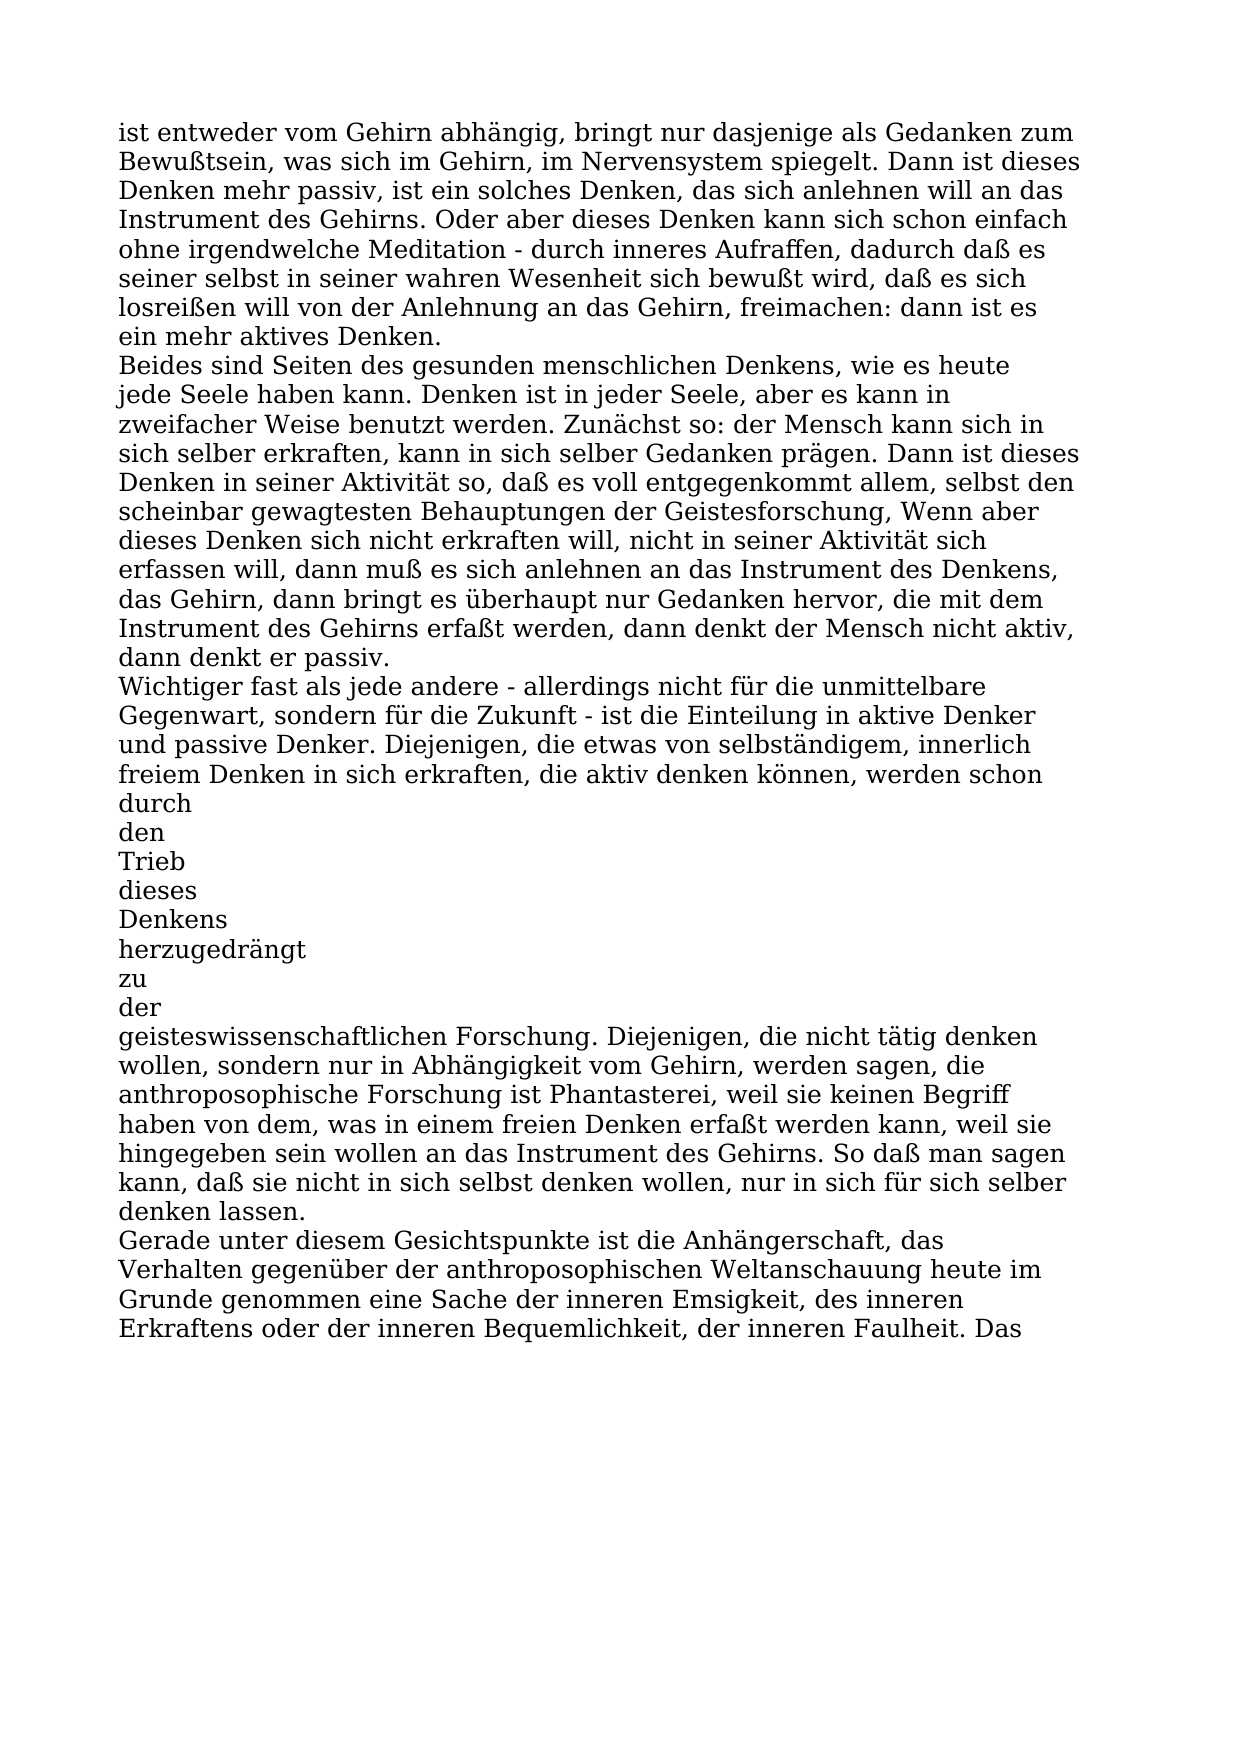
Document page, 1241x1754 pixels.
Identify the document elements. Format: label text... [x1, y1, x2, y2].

text Denkens [118, 906, 1122, 935]
text zu [118, 964, 1122, 993]
text Erkraftens oder der inneren Bequemlichkeit, der inneren Faulheit. Das [118, 1314, 1122, 1343]
text Gegenwart, sondern für die Zukunft - ist die Einteilung in aktive Denker [118, 701, 1122, 731]
text seiner selbst in seiner wahren Wesenheit sich bewußt wird, daß es sich [118, 264, 1122, 293]
text ist entweder vom Gehirn abhängig, bringt nur dasjenige als Gedanken zum [118, 118, 1122, 147]
text Gerade unter diesem Gesichtspunkte ist die Anhängerschaft, das [118, 1226, 1122, 1256]
text losreißen will von der Anlehnung an das Gehirn, freimachen: dann ist es [118, 293, 1122, 322]
text jede Seele haben kann. Denken ist in jeder Seele, aber es kann in [118, 381, 1122, 410]
text Denken in seiner Aktivität so, daß es voll entgegenkommt allem, selbst den [118, 468, 1122, 497]
text erfassen will, dann muß es sich anlehnen an das Instrument des Denkens, [118, 556, 1122, 585]
text der [118, 993, 1122, 1022]
text zweifacher Weise benutzt werden. Zunächst so: der Mensch kann sich in [118, 410, 1122, 439]
text Verhalten gegenüber der anthroposophischen Weltanschauung heute im [118, 1256, 1122, 1285]
text scheinbar gewagtesten Behauptungen der Geistesforschung, Wenn aber [118, 497, 1122, 526]
text ein mehr aktives Denken. [118, 322, 1122, 351]
text herzugedrängt [118, 935, 1122, 964]
text denken lassen. [118, 1197, 1122, 1226]
text geisteswissenschaftlichen Forschung. Diejenigen, die nicht tätig denken [118, 1022, 1122, 1051]
text haben von dem, was in einem freien Denken erfaßt werden kann, weil sie [118, 1110, 1122, 1139]
text den [118, 818, 1122, 847]
text Trieb [118, 847, 1122, 876]
text durch [118, 789, 1122, 818]
text anthroposophische Forschung ist Phantasterei, weil sie keinen Begriff [118, 1081, 1122, 1110]
text hingegeben sein wollen an das Instrument des Gehirns. So daß man sagen [118, 1139, 1122, 1168]
text wollen, sondern nur in Abhängigkeit vom Gehirn, werden sagen, die [118, 1051, 1122, 1081]
text Beides sind Seiten des gesunden menschlichen Denkens, wie es heute [118, 351, 1122, 381]
text dieses [118, 876, 1122, 906]
text kann, daß sie nicht in sich selbst denken wollen, nur in sich für sich selber [118, 1168, 1122, 1197]
text Wichtiger fast als jede andere - allerdings nicht für die unmittelbare [118, 672, 1122, 701]
text und passive Denker. Diejenigen, die etwas von selbständigem, innerlich [118, 731, 1122, 760]
text Instrument des Gehirns. Oder aber dieses Denken kann sich schon einfach ohne irgendwelche Meditation - durch inneres Aufraffen, dadurch daß es [118, 206, 1122, 264]
text Instrument des Gehirns erfaßt werden, dann denkt der Mensch nicht aktiv, [118, 614, 1122, 643]
text das Gehirn, dann bringt es überhaupt nur Gedanken hervor, die mit dem [118, 585, 1122, 614]
text Grunde genommen eine Sache der inneren Emsigkeit, des inneren [118, 1285, 1122, 1314]
text dann denkt er passiv. [118, 643, 1122, 672]
text Denken mehr passiv, ist ein solches Denken, das sich anlehnen will an das [118, 176, 1122, 206]
text Bewußtsein, was sich im Gehirn, im Nervensystem spiegelt. Dann ist dieses [118, 147, 1122, 176]
text sich selber erkraften, kann in sich selber Gedanken prägen. Dann ist dieses [118, 439, 1122, 468]
text dieses Denken sich nicht erkraften will, nicht in seiner Aktivität sich [118, 526, 1122, 556]
text freiem Denken in sich erkraften, die aktiv denken können, werden schon [118, 760, 1122, 789]
